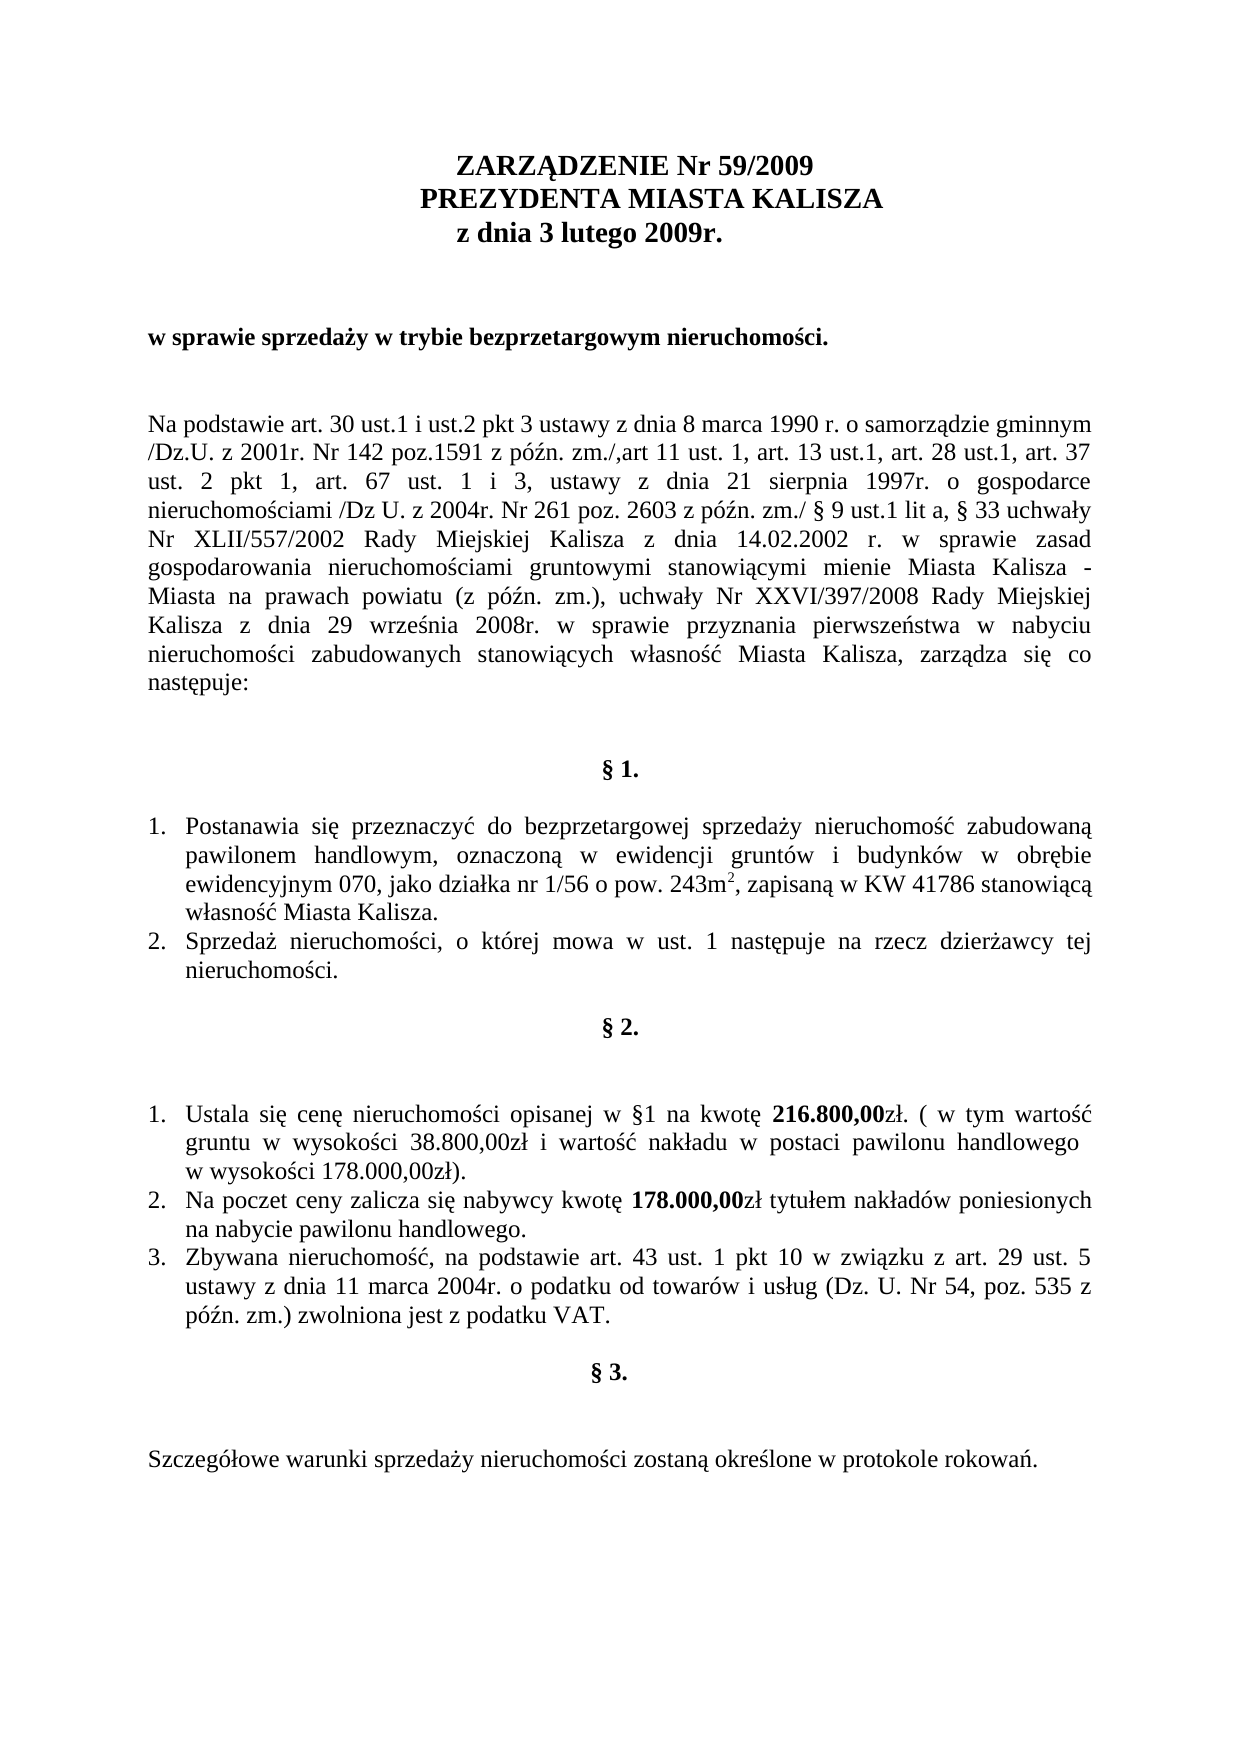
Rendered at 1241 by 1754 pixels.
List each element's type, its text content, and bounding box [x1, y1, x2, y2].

list Na poczet ceny zalicza się nabywcy kwotę 178.000,00zł tytułem nakładów poniesionych na nabycie pawilonu handlowego. [148, 1185, 1092, 1242]
text z dnia 3 lutego 2009r. [148, 215, 1092, 248]
list Zbywana nieruchomość, na podstawie art. 43 ust. 1 pkt 10 w związku z art. 29 ust. 5 ustawy z dnia 11 marca 2004r. o podatku od towarów i usług (Dz. U. Nr 54, poz. 535 z późn. zm.) zwolniona jest z podatku VAT. [148, 1242, 1092, 1329]
text Na podstawie art. 30 ust.1 i ust.2 pkt 3 ustawy z dnia 8 marca 1990 r. o samorządzie gminnym /Dz.U. z 2001r. Nr 142 poz.1591 z późn. zm./,art 11 ust. 1, art. 13 ust.1, art. 28 ust.1, art. 37 ust. 2 pkt 1, art. 67 ust. 1 i 3, ustawy z dnia 21 sierpnia 1997r. o gospodarce nieruchomościami /Dz U. z 2004r. Nr 261 poz. 2603 z późn. zm./ § 9 ust.1 lit a, § 33 uchwały Nr XLII/557/2002 Rady Miejskiej Kalisza z dnia 14.02.2002 r. w sprawie zasad gospodarowania nieruchomościami gruntowymi stanowiącymi mienie Miasta Kalisza - Miasta na prawach powiatu (z późn. zm.), uchwały Nr XXVI/397/2008 Rady Miejskiej Kalisza z dnia 29 września 2008r. w sprawie przyznania pierwszeństwa w nabyciu nieruchomości zabudowanych stanowiących własność Miasta Kalisza, zarządza się co następuje: [148, 409, 1092, 696]
text ZARZĄDZENIE Nr 59/2009 [148, 148, 1092, 181]
text PREZYDENTA MIASTA KALISZA [148, 181, 1092, 215]
text § 1. [148, 754, 1092, 782]
text Szczegółowe warunki sprzedaży nieruchomości zostaną określone w protokole rokowań. [148, 1444, 1092, 1472]
text § 2. [148, 1012, 1092, 1041]
list Ustala się cenę nieruchomości opisanej w §1 na kwotę 216.800,00zł. ( w tym wartość gruntu w wysokości 38.800,00zł i wartość nakładu w postaci pawilonu handlowego w wysokości 178.000,00zł). [148, 1099, 1092, 1185]
text § 3. [148, 1357, 1092, 1386]
text w sprawie sprzedaży w trybie bezprzetargowym nieruchomości. [148, 322, 1092, 351]
list Sprzedaż nieruchomości, o której mowa w ust. 1 następuje na rzecz dzierżawcy tej nieruchomości. [148, 926, 1092, 984]
list Postanawia się przeznaczyć do bezprzetargowej sprzedaży nieruchomość zabudowaną pawilonem handlowym, oznaczoną w ewidencji gruntów i budynków w obrębie ewidencyjnym 070, jako działka nr 1/56 o pow. 243m2, zapisaną w KW 41786 stanowiącą własność Miasta Kalisza. [148, 811, 1092, 926]
